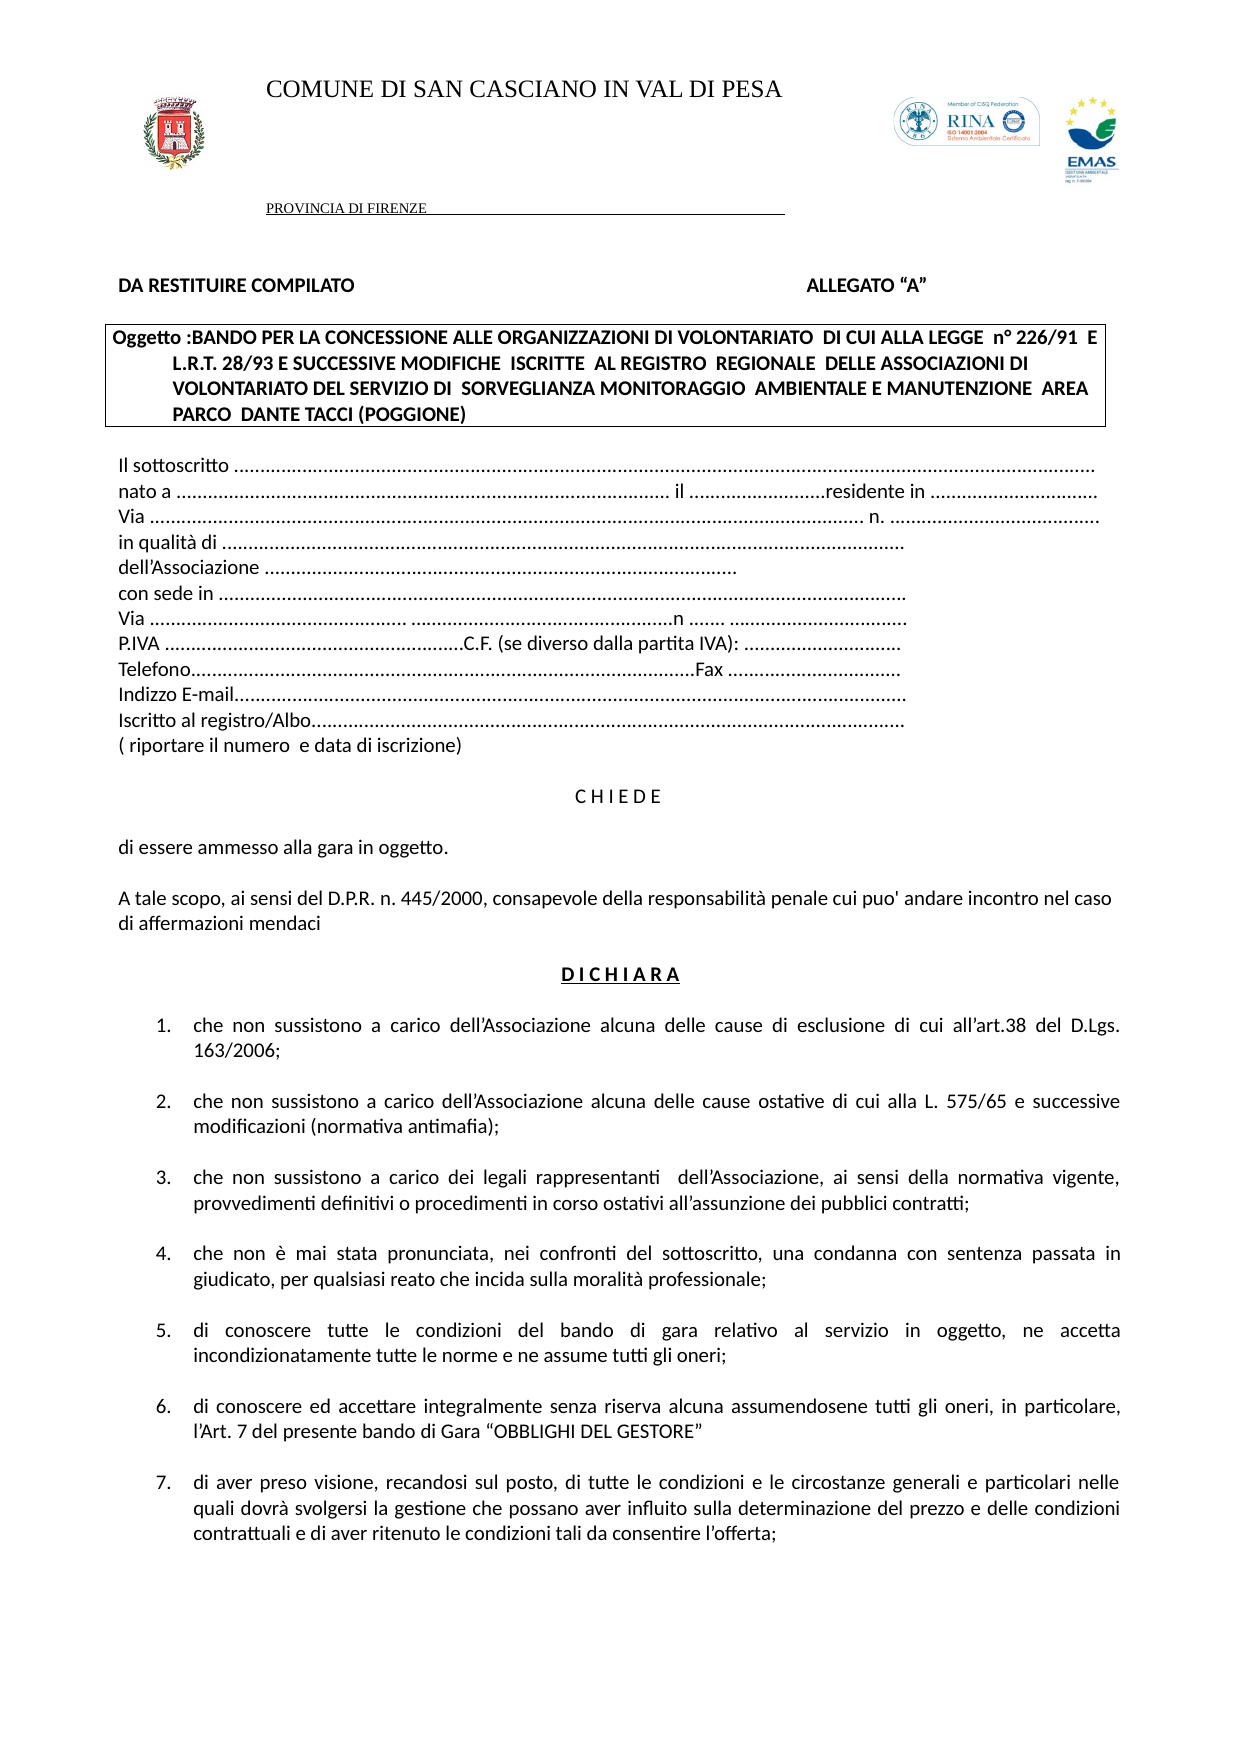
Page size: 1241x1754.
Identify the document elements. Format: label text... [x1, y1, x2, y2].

text con sede in ................................................................................................................................... [118, 580, 1122, 605]
text C H I E D E [118, 783, 1122, 808]
text DA RESTITUIRE COMPILATO ALLEGATO “A” [118, 273, 1122, 298]
text nato a .............................................................................................. il ..........................residente in ................................ Via ........................................................................................................................................ n. ........................................ [118, 478, 1122, 529]
table_header Oggetto :BANDO PER LA CONCESSIONE ALLE ORGANIZZAZIONI DI VOLONTARIATO DI CUI ALLA LEGGE n° 226/91 E L.R.T. 28/93 E SUCCESSIVE MODIFICHE ISCRITTE AL REGISTRO REGIONALE DELLE ASSOCIAZIONI DI VOLONTARIATO DEL SERVIZIO DI SORVEGLIANZA MONITORAGGIO AMBIENTALE E MANUTENZIONE AREA PARCO DANTE TACCI (POGGIONE) [106, 325, 1105, 426]
text di essere ammesso alla gara in oggetto. [118, 834, 1122, 859]
text Via ................................................. …...............................................n ....... …............................... [118, 605, 1122, 631]
text dell’Associazione .......................................................................................... [118, 554, 1122, 580]
text P.IVA .........................................................C.F. (se diverso dalla partita IVA): .............................. [118, 631, 1122, 656]
list che non è mai stata pronunciata, nei confronti del sottoscritto, una condanna con sentenza passata in giudicato, per qualsiasi reato che incida sulla moralità professionale; [156, 1241, 1122, 1291]
text Iscritto al registro/Albo................................................................................................................. [118, 707, 1122, 732]
text Il sottoscritto .................................................................................................................................................................... [118, 453, 1122, 478]
text Telefono................................................................................................Fax ................................. [118, 656, 1122, 681]
text A tale scopo, ai sensi del D.P.R. n. 445/2000, consapevole della responsabilità penale cui puo' andare incontro nel caso di affermazioni mendaci [118, 885, 1122, 936]
list che non sussistono a carico dell’Associazione alcuna delle cause ostative di cui alla L. 575/65 e successive modificazioni (normativa antimafia); [156, 1088, 1122, 1139]
list che non sussistono a carico dei legali rappresentanti dell’Associazione, ai sensi della normativa vigente, provvedimenti definitivi o procedimenti in corso ostativi all’assunzione dei pubblici contratti; [156, 1164, 1122, 1215]
list di conoscere tutte le condizioni del bando di gara relativo al servizio in oggetto, ne accetta incondizionatamente tutte le norme e ne assume tutti gli oneri; [156, 1317, 1122, 1368]
list di aver preso visione, recandosi sul posto, di tutte le condizioni e le circostanze generali e particolari nelle quali dovrà svolgersi la gestione che possano aver influito sulla determinazione del prezzo e delle condizioni contrattuali e di aver ritenuto le condizioni tali da consentire l’offerta; [156, 1469, 1122, 1546]
text D I C H I A R A [118, 961, 1122, 986]
text in qualità di .................................................................................................................................. [118, 529, 1122, 554]
text Indizzo E-mail................................................................................................................................ [118, 681, 1122, 707]
text ( riportare il numero e data di iscrizione) [118, 732, 1122, 758]
list di conoscere ed accettare integralmente senza riserva alcuna assumendosene tutti gli oneri, in particolare, l’Art. 7 del presente bando di Gara “OBBLIGHI DEL GESTORE” [156, 1393, 1122, 1444]
list che non sussistono a carico dell’Associazione alcuna delle cause di esclusione di cui all’art.38 del D.Lgs. 163/2006; [156, 1012, 1122, 1063]
